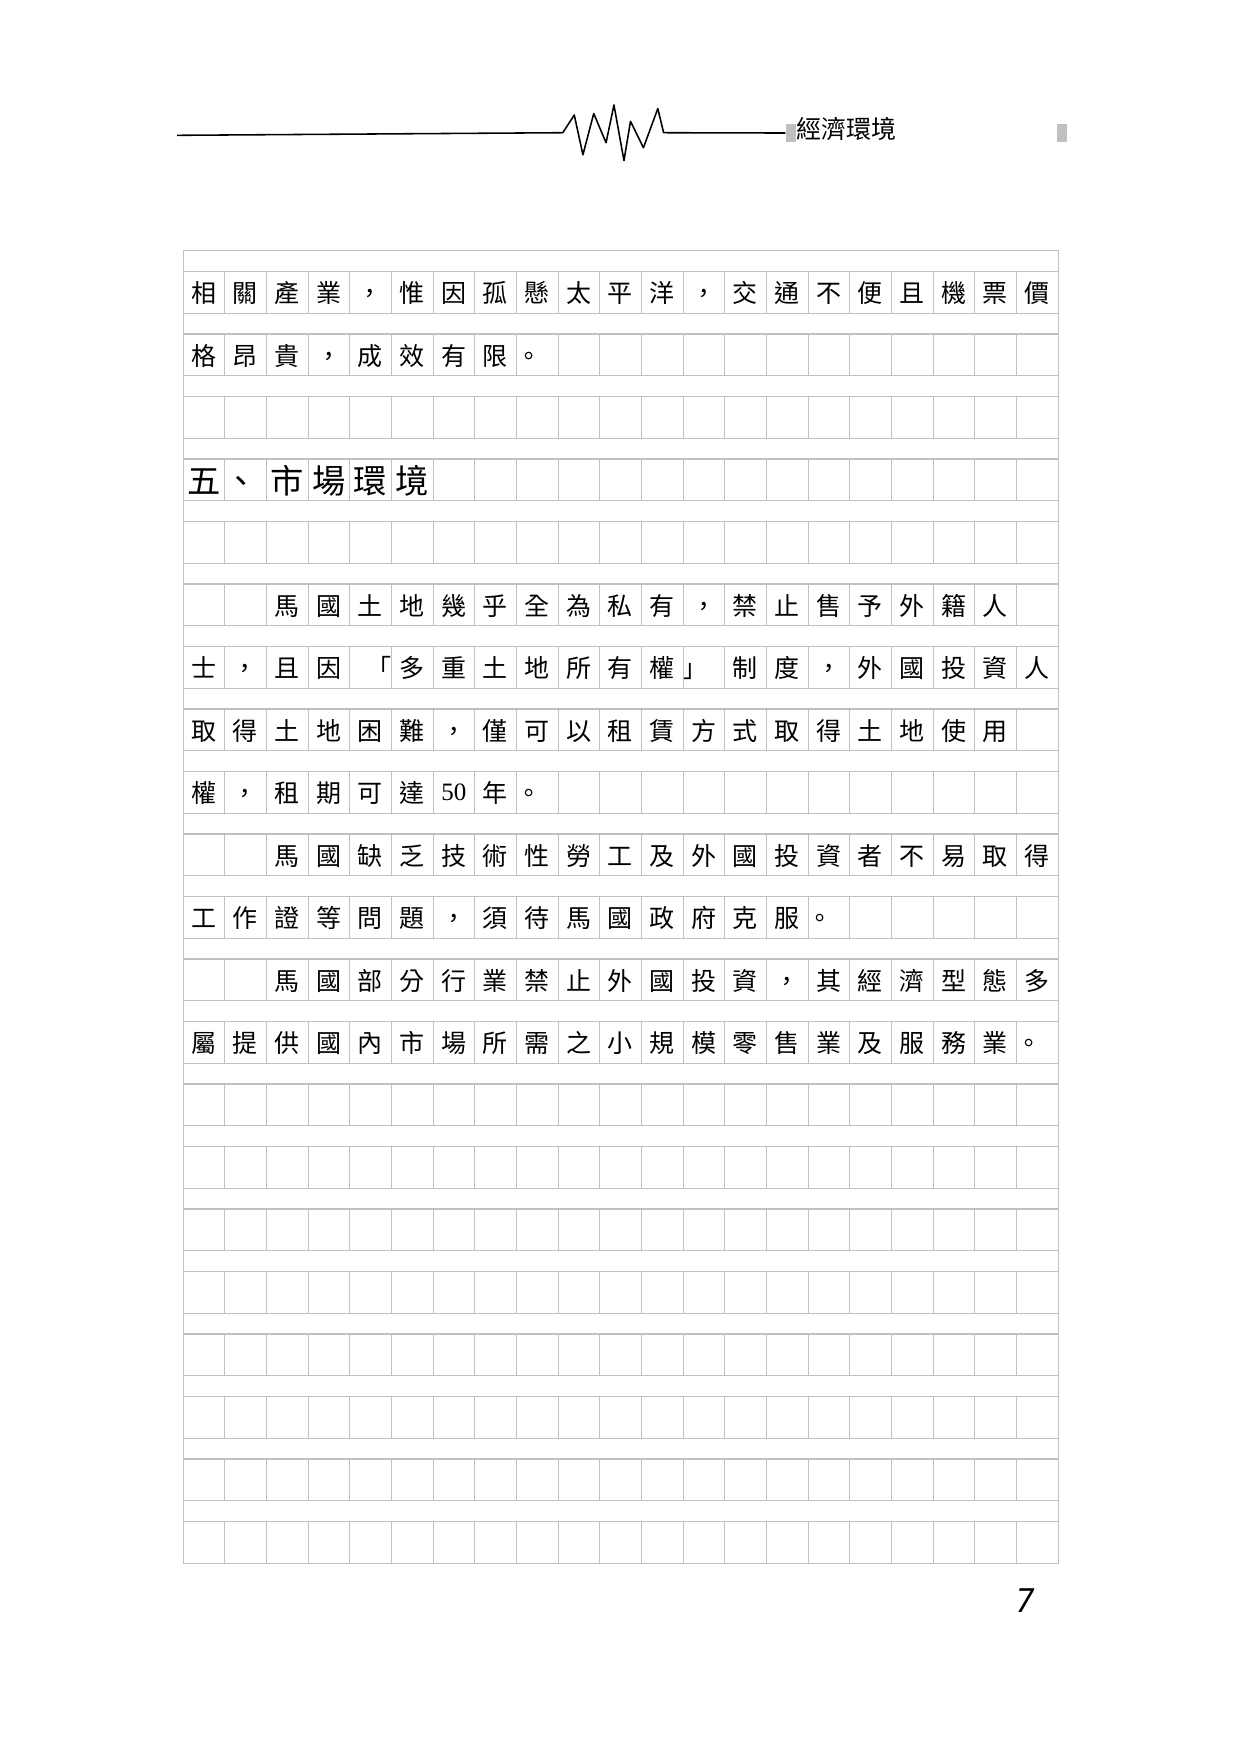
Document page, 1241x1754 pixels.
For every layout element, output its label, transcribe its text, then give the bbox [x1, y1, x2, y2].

text 馬國土地幾乎全為私有，禁止售予外籍人士，且因「多重土地所有權」制度，外國投資人取得土地困難，僅可以租賃方式取得土地使用權，租期可達50年。 [934, 772, 974, 813]
text 馬國部分行業禁止外國投資，其經濟型態多屬提供國內市場所需之小規模零售業及服務業。 [892, 1022, 933, 1063]
text [559, 335, 599, 375]
text 馬國部分行業禁止外國投資，其經濟型態多屬提供國內市場所需之小規模零售業及服務業。 [934, 1022, 974, 1063]
text 馬國土地幾乎全為私有，禁止售予外籍人士，且因「多重土地所有權」制度，外國投資人取得土地困難，僅可以租賃方式取得土地使用權，租期可達50年。 [809, 710, 849, 750]
text 馬國土地幾乎全為私有，禁止售予外籍人士，且因「多重土地所有權」制度，外國投資人取得土地困難，僅可以租賃方式取得土地使用權，租期可達50年。 [642, 772, 683, 813]
text [892, 460, 933, 500]
text 克 [725, 897, 766, 938]
text [809, 335, 849, 375]
text [934, 460, 974, 500]
text 及 [642, 835, 683, 875]
text 馬國土地幾乎全為私有，禁止售予外籍人士，且因「多重土地所有權」制度，外國投資人取得土地困難，僅可以租賃方式取得土地使用權，租期可達50年。 [850, 772, 891, 813]
text 馬國土地幾乎全為私有，禁止售予外籍人士，且因「多重土地所有權」制度，外國投資人取得土地困難，僅可以租賃方式取得土地使用權，租期可達50年。 [184, 564, 1058, 583]
text 馬國部分行業禁止外國投資，其經濟型態多屬提供國內市場所需之小規模零售業及服務業。 [434, 960, 474, 1000]
text [517, 460, 558, 500]
text 投 [767, 835, 808, 875]
text [1017, 897, 1058, 938]
text 馬國部分行業禁止外國投資，其經濟型態多屬提供國內市場所需之小規模零售業及服務業。 [684, 1022, 724, 1063]
text 馬國土地幾乎全為私有，禁止售予外籍人士，且因「多重土地所有權」制度，外國投資人取得土地困難，僅可以租賃方式取得土地使用權，租期可達50年。 [184, 585, 224, 625]
text 馬國土地幾乎全為私有，禁止售予外籍人士，且因「多重土地所有權」制度，外國投資人取得土地困難，僅可以租賃方式取得土地使用權，租期可達50年。 [184, 710, 224, 750]
text 馬國部分行業禁止外國投資，其經濟型態多屬提供國內市場所需之小規模零售業及服務業。 [600, 1022, 641, 1063]
text [225, 835, 266, 875]
text [934, 335, 974, 375]
text 馬國部分行業禁止外國投資，其經濟型態多屬提供國內市場所需之小規模零售業及服務業。 [184, 960, 224, 1000]
text 馬國部分行業禁止外國投資，其經濟型態多屬提供國內市場所需之小規模零售業及服務業。 [892, 960, 933, 1000]
text 馬國土地幾乎全為私有，禁止售予外籍人士，且因「多重土地所有權」制度，外國投資人取得土地困難，僅可以租賃方式取得土地使用權，租期可達50年。 [767, 585, 808, 625]
text 馬國部分行業禁止外國投資，其經濟型態多屬提供國內市場所需之小規模零售業及服務業。 [850, 960, 891, 1000]
text 馬國部分行業禁止外國投資，其經濟型態多屬提供國內市場所需之小規模零售業及服務業。 [350, 1022, 391, 1063]
text 馬國土地幾乎全為私有，禁止售予外籍人士，且因「多重土地所有權」制度，外國投資人取得土地困難，僅可以租賃方式取得土地使用權，租期可達50年。 [934, 647, 974, 688]
text 市 [267, 460, 308, 500]
text [975, 335, 1016, 375]
text 馬國土地幾乎全為私有，禁止售予外籍人士，且因「多重土地所有權」制度，外國投資人取得土地困難，僅可以租賃方式取得土地使用權，租期可達50年。 [475, 710, 516, 750]
text 國 [309, 835, 349, 875]
text 馬國土地幾乎全為私有，禁止售予外籍人士，且因「多重土地所有權」制度，外國投資人取得土地困難，僅可以租賃方式取得土地使用權，租期可達50年。 [1017, 710, 1058, 750]
text [684, 335, 724, 375]
text 馬國土地幾乎全為私有，禁止售予外籍人士，且因「多重土地所有權」制度，外國投資人取得土地困難，僅可以租賃方式取得土地使用權，租期可達50年。 [434, 772, 474, 813]
text 。 [517, 335, 558, 375]
text 昂 [225, 335, 266, 375]
text [600, 460, 641, 500]
text [934, 897, 974, 938]
text 馬國土地幾乎全為私有，禁止售予外籍人士，且因「多重土地所有權」制度，外國投資人取得土地困難，僅可以租賃方式取得土地使用權，租期可達50年。 [309, 647, 349, 688]
text 馬國土地幾乎全為私有，禁止售予外籍人士，且因「多重土地所有權」制度，外國投資人取得土地困難，僅可以租賃方式取得土地使用權，租期可達50年。 [684, 710, 724, 750]
text 馬國土地幾乎全為私有，禁止售予外籍人士，且因「多重土地所有權」制度，外國投資人取得土地困難，僅可以租賃方式取得土地使用權，租期可達50年。 [934, 710, 974, 750]
text 產 [267, 272, 308, 313]
text 馬國部分行業禁止外國投資，其經濟型態多屬提供國內市場所需之小規模零售業及服務業。 [475, 960, 516, 1000]
text 馬國土地幾乎全為私有，禁止售予外籍人士，且因「多重土地所有權」制度，外國投資人取得土地困難，僅可以租賃方式取得土地使用權，租期可達50年。 [600, 710, 641, 750]
text 馬國土地幾乎全為私有，禁止售予外籍人士，且因「多重土地所有權」制度，外國投資人取得土地困難，僅可以租賃方式取得土地使用權，租期可達50年。 [850, 710, 891, 750]
text [684, 460, 724, 500]
text 不 [809, 272, 849, 313]
text 馬國土地幾乎全為私有，禁止售予外籍人士，且因「多重土地所有權」制度，外國投資人取得土地困難，僅可以租賃方式取得土地使用權，租期可達50年。 [934, 585, 974, 625]
text 馬國土地幾乎全為私有，禁止售予外籍人士，且因「多重土地所有權」制度，外國投資人取得土地困難，僅可以租賃方式取得土地使用權，租期可達50年。 [267, 585, 308, 625]
text 馬國土地幾乎全為私有，禁止售予外籍人士，且因「多重土地所有權」制度，外國投資人取得土地困難，僅可以租賃方式取得土地使用權，租期可達50年。 [475, 647, 516, 688]
text 懸 [517, 272, 558, 313]
text 馬國土地幾乎全為私有，禁止售予外籍人士，且因「多重土地所有權」制度，外國投資人取得土地困難，僅可以租賃方式取得土地使用權，租期可達50年。 [392, 647, 433, 688]
text 馬國土地幾乎全為私有，禁止售予外籍人士，且因「多重土地所有權」制度，外國投資人取得土地困難，僅可以租賃方式取得土地使用權，租期可達50年。 [309, 585, 349, 625]
text 馬國部分行業禁止外國投資，其經濟型態多屬提供國內市場所需之小規模零售業及服務業。 [517, 960, 558, 1000]
text [725, 460, 766, 500]
text 馬國土地幾乎全為私有，禁止售予外籍人士，且因「多重土地所有權」制度，外國投資人取得土地困難，僅可以租賃方式取得土地使用權，租期可達50年。 [559, 772, 599, 813]
text 馬國土地幾乎全為私有，禁止售予外籍人士，且因「多重土地所有權」制度，外國投資人取得土地困難，僅可以租賃方式取得土地使用權，租期可達50年。 [767, 710, 808, 750]
text 馬國土地幾乎全為私有，禁止售予外籍人士，且因「多重土地所有權」制度，外國投資人取得土地困難，僅可以租賃方式取得土地使用權，租期可達50年。 [850, 647, 891, 688]
text 馬國土地幾乎全為私有，禁止售予外籍人士，且因「多重土地所有權」制度，外國投資人取得土地困難，僅可以租賃方式取得土地使用權，租期可達50年。 [975, 710, 1016, 750]
text 馬國部分行業禁止外國投資，其經濟型態多屬提供國內市場所需之小規模零售業及服務業。 [642, 1022, 683, 1063]
text 平 [600, 272, 641, 313]
text 馬國部分行業禁止外國投資，其經濟型態多屬提供國內市場所需之小規模零售業及服務業。 [684, 960, 724, 1000]
text [725, 335, 766, 375]
text 馬國部分行業禁止外國投資，其經濟型態多屬提供國內市場所需之小規模零售業及服務業。 [517, 1022, 558, 1063]
text 馬國部分行業禁止外國投資，其經濟型態多屬提供國內市場所需之小規模零售業及服務業。 [1017, 1022, 1058, 1063]
text 馬國部分行業禁止外國投資，其經濟型態多屬提供國內市場所需之小規模零售業及服務業。 [809, 960, 849, 1000]
text 馬國土地幾乎全為私有，禁止售予外籍人士，且因「多重土地所有權」制度，外國投資人取得土地困難，僅可以租賃方式取得土地使用權，租期可達50年。 [517, 710, 558, 750]
text 馬國土地幾乎全為私有，禁止售予外籍人士，且因「多重土地所有權」制度，外國投資人取得土地困難，僅可以租賃方式取得土地使用權，租期可達50年。 [225, 647, 266, 688]
text 馬國土地幾乎全為私有，禁止售予外籍人士，且因「多重土地所有權」制度，外國投資人取得土地困難，僅可以租賃方式取得土地使用權，租期可達50年。 [725, 585, 766, 625]
text 限 [475, 335, 516, 375]
text 效 [392, 335, 433, 375]
text 須 [475, 897, 516, 938]
text 馬國土地幾乎全為私有，禁止售予外籍人士，且因「多重土地所有權」制度，外國投資人取得土地困難，僅可以租賃方式取得土地使用權，租期可達50年。 [517, 585, 558, 625]
text 馬國部分行業禁止外國投資，其經濟型態多屬提供國內市場所需之小規模零售業及服務業。 [225, 1022, 266, 1063]
text [475, 460, 516, 500]
text 馬國土地幾乎全為私有，禁止售予外籍人士，且因「多重土地所有權」制度，外國投資人取得土地困難，僅可以租賃方式取得土地使用權，租期可達50年。 [767, 772, 808, 813]
text 馬國土地幾乎全為私有，禁止售予外籍人士，且因「多重土地所有權」制度，外國投資人取得土地困難，僅可以租賃方式取得土地使用權，租期可達50年。 [350, 710, 391, 750]
text 服 [767, 897, 808, 938]
text 環 [350, 460, 391, 500]
text 易 [934, 835, 974, 875]
text 性 [517, 835, 558, 875]
text ， [309, 335, 349, 375]
text 馬國部分行業禁止外國投資，其經濟型態多屬提供國內市場所需之小規模零售業及服務業。 [725, 960, 766, 1000]
text 問 [350, 897, 391, 938]
text 馬國部分行業禁止外國投資，其經濟型態多屬提供國內市場所需之小規模零售業及服務業。 [600, 960, 641, 1000]
text 馬國土地幾乎全為私有，禁止售予外籍人士，且因「多重土地所有權」制度，外國投資人取得土地困難，僅可以租賃方式取得土地使用權，租期可達50年。 [642, 647, 683, 688]
text 馬國部分行業禁止外國投資，其經濟型態多屬提供國內市場所需之小規模零售業及服務業。 [309, 960, 349, 1000]
text ， [684, 272, 724, 313]
text 馬國土地幾乎全為私有，禁止售予外籍人士，且因「多重土地所有權」制度，外國投資人取得土地困難，僅可以租賃方式取得土地使用權，租期可達50年。 [600, 772, 641, 813]
text 場 [309, 460, 349, 500]
text 相 [184, 272, 224, 313]
text 成 [350, 335, 391, 375]
text 馬國土地幾乎全為私有，禁止售予外籍人士，且因「多重土地所有權」制度，外國投資人取得土地困難，僅可以租賃方式取得土地使用權，租期可達50年。 [350, 647, 391, 688]
text [184, 314, 1058, 333]
text 馬國土地幾乎全為私有，禁止售予外籍人士，且因「多重土地所有權」制度，外國投資人取得土地困難，僅可以租賃方式取得土地使用權，租期可達50年。 [184, 647, 224, 688]
text 馬國部分行業禁止外國投資，其經濟型態多屬提供國內市場所需之小規模零售業及服務業。 [725, 1022, 766, 1063]
text 馬國部分行業禁止外國投資，其經濟型態多屬提供國內市場所需之小規模零售業及服務業。 [392, 1022, 433, 1063]
text 馬國部分行業禁止外國投資，其經濟型態多屬提供國內市場所需之小規模零售業及服務業。 [559, 1022, 599, 1063]
text 工 [184, 897, 224, 938]
text 馬國部分行業禁止外國投資，其經濟型態多屬提供國內市場所需之小規模零售業及服務業。 [934, 960, 974, 1000]
text 馬國部分行業禁止外國投資，其經濟型態多屬提供國內市場所需之小規模零售業及服務業。 [434, 1022, 474, 1063]
text [600, 335, 641, 375]
text 馬國部分行業禁止外國投資，其經濟型態多屬提供國內市場所需之小規模零售業及服務業。 [559, 960, 599, 1000]
text 馬國土地幾乎全為私有，禁止售予外籍人士，且因「多重土地所有權」制度，外國投資人取得土地困難，僅可以租賃方式取得土地使用權，租期可達50年。 [184, 626, 1058, 646]
text 馬國土地幾乎全為私有，禁止售予外籍人士，且因「多重土地所有權」制度，外國投資人取得土地困難，僅可以租賃方式取得土地使用權，租期可達50年。 [267, 772, 308, 813]
text 馬國土地幾乎全為私有，禁止售予外籍人士，且因「多重土地所有權」制度，外國投資人取得土地困難，僅可以租賃方式取得土地使用權，租期可達50年。 [267, 710, 308, 750]
text 馬國土地幾乎全為私有，禁止售予外籍人士，且因「多重土地所有權」制度，外國投資人取得土地困難，僅可以租賃方式取得土地使用權，租期可達50年。 [434, 585, 474, 625]
text 價 [1017, 272, 1058, 313]
text 馬國土地幾乎全為私有，禁止售予外籍人士，且因「多重土地所有權」制度，外國投資人取得土地困難，僅可以租賃方式取得土地使用權，租期可達50年。 [225, 710, 266, 750]
text 馬國土地幾乎全為私有，禁止售予外籍人士，且因「多重土地所有權」制度，外國投資人取得土地困難，僅可以租賃方式取得土地使用權，租期可達50年。 [892, 647, 933, 688]
text 馬國部分行業禁止外國投資，其經濟型態多屬提供國內市場所需之小規模零售業及服務業。 [184, 1022, 224, 1063]
text 馬國土地幾乎全為私有，禁止售予外籍人士，且因「多重土地所有權」制度，外國投資人取得土地困難，僅可以租賃方式取得土地使用權，租期可達50年。 [975, 647, 1016, 688]
text 馬國部分行業禁止外國投資，其經濟型態多屬提供國內市場所需之小規模零售業及服務業。 [975, 1022, 1016, 1063]
text 取 [975, 835, 1016, 875]
text 馬國部分行業禁止外國投資，其經濟型態多屬提供國內市場所需之小規模零售業及服務業。 [809, 1022, 849, 1063]
text 馬國土地幾乎全為私有，禁止售予外籍人士，且因「多重土地所有權」制度，外國投資人取得土地困難，僅可以租賃方式取得土地使用權，租期可達50年。 [725, 772, 766, 813]
text [434, 460, 474, 500]
text 馬國土地幾乎全為私有，禁止售予外籍人士，且因「多重土地所有權」制度，外國投資人取得土地困難，僅可以租賃方式取得土地使用權，租期可達50年。 [892, 710, 933, 750]
text 者 [850, 835, 891, 875]
text 馬國部分行業禁止外國投資，其經濟型態多屬提供國內市場所需之小規模零售業及服務業。 [184, 939, 1058, 958]
text 機 [934, 272, 974, 313]
text [975, 460, 1016, 500]
text [559, 460, 599, 500]
text [809, 460, 849, 500]
text 馬國土地幾乎全為私有，禁止售予外籍人士，且因「多重土地所有權」制度，外國投資人取得土地困難，僅可以租賃方式取得土地使用權，租期可達50年。 [559, 585, 599, 625]
text 馬國土地幾乎全為私有，禁止售予外籍人士，且因「多重土地所有權」制度，外國投資人取得土地困難，僅可以租賃方式取得土地使用權，租期可達50年。 [809, 585, 849, 625]
text 馬國土地幾乎全為私有，禁止售予外籍人士，且因「多重土地所有權」制度，外國投資人取得土地困難，僅可以租賃方式取得土地使用權，租期可達50年。 [184, 689, 1058, 708]
text [184, 439, 1058, 458]
text 五 [184, 460, 224, 500]
text 國 [600, 897, 641, 938]
text 關 [225, 272, 266, 313]
text 乏 [392, 835, 433, 875]
text 馬國部分行業禁止外國投資，其經濟型態多屬提供國內市場所需之小規模零售業及服務業。 [475, 1022, 516, 1063]
text 有 [434, 335, 474, 375]
text 馬國土地幾乎全為私有，禁止售予外籍人士，且因「多重土地所有權」制度，外國投資人取得土地困難，僅可以租賃方式取得土地使用權，租期可達50年。 [350, 585, 391, 625]
text [850, 897, 891, 938]
text 馬國土地幾乎全為私有，禁止售予外籍人士，且因「多重土地所有權」制度，外國投資人取得土地困難，僅可以租賃方式取得土地使用權，租期可達50年。 [725, 647, 766, 688]
text 馬國土地幾乎全為私有，禁止售予外籍人士，且因「多重土地所有權」制度，外國投資人取得土地困難，僅可以租賃方式取得土地使用權，租期可達50年。 [600, 647, 641, 688]
text 馬國部分行業禁止外國投資，其經濟型態多屬提供國內市場所需之小規模零售業及服務業。 [309, 1022, 349, 1063]
text 國 [725, 835, 766, 875]
text 馬國土地幾乎全為私有，禁止售予外籍人士，且因「多重土地所有權」制度，外國投資人取得土地困難，僅可以租賃方式取得土地使用權，租期可達50年。 [892, 585, 933, 625]
text 馬國部分行業禁止外國投資，其經濟型態多屬提供國內市場所需之小規模零售業及服務業。 [184, 1001, 1058, 1021]
text 格 [184, 335, 224, 375]
text 得 [1017, 835, 1058, 875]
text 馬國土地幾乎全為私有，禁止售予外籍人士，且因「多重土地所有權」制度，外國投資人取得土地困難，僅可以租賃方式取得土地使用權，租期可達50年。 [475, 772, 516, 813]
text [767, 460, 808, 500]
text 惟 [392, 272, 433, 313]
text 便 [850, 272, 891, 313]
text 因 [434, 272, 474, 313]
text 馬 [559, 897, 599, 938]
text 技 [434, 835, 474, 875]
text 馬國土地幾乎全為私有，禁止售予外籍人士，且因「多重土地所有權」制度，外國投資人取得土地困難，僅可以租賃方式取得土地使用權，租期可達50年。 [517, 647, 558, 688]
text 貴 [267, 335, 308, 375]
text 馬國土地幾乎全為私有，禁止售予外籍人士，且因「多重土地所有權」制度，外國投資人取得土地困難，僅可以租賃方式取得土地使用權，租期可達50年。 [809, 647, 849, 688]
text 馬國部分行業禁止外國投資，其經濟型態多屬提供國內市場所需之小規模零售業及服務業。 [225, 960, 266, 1000]
text 洋 [642, 272, 683, 313]
text 、 [225, 460, 266, 500]
text 通 [767, 272, 808, 313]
text 府 [684, 897, 724, 938]
text [850, 460, 891, 500]
text 馬國土地幾乎全為私有，禁止售予外籍人士，且因「多重土地所有權」制度，外國投資人取得土地困難，僅可以租賃方式取得土地使用權，租期可達50年。 [975, 772, 1016, 813]
text 馬國土地幾乎全為私有，禁止售予外籍人士，且因「多重土地所有權」制度，外國投資人取得土地困難，僅可以租賃方式取得土地使用權，租期可達50年。 [350, 772, 391, 813]
text [184, 251, 1058, 271]
text 太 [559, 272, 599, 313]
text 馬國土地幾乎全為私有，禁止售予外籍人士，且因「多重土地所有權」制度，外國投資人取得土地困難，僅可以租賃方式取得土地使用權，租期可達50年。 [684, 585, 724, 625]
text 題 [392, 897, 433, 938]
text 馬國部分行業禁止外國投資，其經濟型態多屬提供國內市場所需之小規模零售業及服務業。 [267, 960, 308, 1000]
text [184, 835, 224, 875]
text 馬國土地幾乎全為私有，禁止售予外籍人士，且因「多重土地所有權」制度，外國投資人取得土地困難，僅可以租賃方式取得土地使用權，租期可達50年。 [600, 585, 641, 625]
text 馬國土地幾乎全為私有，禁止售予外籍人士，且因「多重土地所有權」制度，外國投資人取得土地困難，僅可以租賃方式取得土地使用權，租期可達50年。 [725, 710, 766, 750]
text 缺 [350, 835, 391, 875]
text 工 [600, 835, 641, 875]
text 馬國部分行業禁止外國投資，其經濟型態多屬提供國內市場所需之小規模零售業及服務業。 [1017, 960, 1058, 1000]
text 馬國土地幾乎全為私有，禁止售予外籍人士，且因「多重土地所有權」制度，外國投資人取得土地困難，僅可以租賃方式取得土地使用權，租期可達50年。 [1017, 585, 1058, 625]
text 等 [309, 897, 349, 938]
text 待 [517, 897, 558, 938]
text [892, 335, 933, 375]
text 外 [684, 835, 724, 875]
text 勞 [559, 835, 599, 875]
text ， [434, 897, 474, 938]
text 馬國土地幾乎全為私有，禁止售予外籍人士，且因「多重土地所有權」制度，外國投資人取得土地困難，僅可以租賃方式取得土地使用權，租期可達50年。 [975, 585, 1016, 625]
text 馬國土地幾乎全為私有，禁止售予外籍人士，且因「多重土地所有權」制度，外國投資人取得土地困難，僅可以租賃方式取得土地使用權，租期可達50年。 [559, 647, 599, 688]
text 馬國部分行業禁止外國投資，其經濟型態多屬提供國內市場所需之小規模零售業及服務業。 [392, 960, 433, 1000]
text [1017, 460, 1058, 500]
text [975, 897, 1016, 938]
text 馬國土地幾乎全為私有，禁止售予外籍人士，且因「多重土地所有權」制度，外國投資人取得土地困難，僅可以租賃方式取得土地使用權，租期可達50年。 [642, 710, 683, 750]
text 馬國土地幾乎全為私有，禁止售予外籍人士，且因「多重土地所有權」制度，外國投資人取得土地困難，僅可以租賃方式取得土地使用權，租期可達50年。 [434, 710, 474, 750]
text 馬國土地幾乎全為私有，禁止售予外籍人士，且因「多重土地所有權」制度，外國投資人取得土地困難，僅可以租賃方式取得土地使用權，租期可達50年。 [1017, 647, 1058, 688]
text 政 [642, 897, 683, 938]
text 資 [809, 835, 849, 875]
text 馬國部分行業禁止外國投資，其經濟型態多屬提供國內市場所需之小規模零售業及服務業。 [767, 960, 808, 1000]
text 馬國土地幾乎全為私有，禁止售予外籍人士，且因「多重土地所有權」制度，外國投資人取得土地困難，僅可以租賃方式取得土地使用權，租期可達50年。 [559, 710, 599, 750]
text 馬國土地幾乎全為私有，禁止售予外籍人士，且因「多重土地所有權」制度，外國投資人取得土地困難，僅可以租賃方式取得土地使用權，租期可達50年。 [684, 647, 724, 688]
text 馬國土地幾乎全為私有，禁止售予外籍人士，且因「多重土地所有權」制度，外國投資人取得土地困難，僅可以租賃方式取得土地使用權，租期可達50年。 [434, 647, 474, 688]
text 馬國土地幾乎全為私有，禁止售予外籍人士，且因「多重土地所有權」制度，外國投資人取得土地困難，僅可以租賃方式取得土地使用權，租期可達50年。 [684, 772, 724, 813]
text 馬國土地幾乎全為私有，禁止售予外籍人士，且因「多重土地所有權」制度，外國投資人取得土地困難，僅可以租賃方式取得土地使用權，租期可達50年。 [184, 772, 224, 813]
text 馬國土地幾乎全為私有，禁止售予外籍人士，且因「多重土地所有權」制度，外國投資人取得土地困難，僅可以租賃方式取得土地使用權，租期可達50年。 [517, 772, 558, 813]
text 馬國土地幾乎全為私有，禁止售予外籍人士，且因「多重土地所有權」制度，外國投資人取得土地困難，僅可以租賃方式取得土地使用權，租期可達50年。 [892, 772, 933, 813]
text 。 [809, 897, 849, 938]
text 馬國土地幾乎全為私有，禁止售予外籍人士，且因「多重土地所有權」制度，外國投資人取得土地困難，僅可以租賃方式取得土地使用權，租期可達50年。 [767, 647, 808, 688]
text 馬國土地幾乎全為私有，禁止售予外籍人士，且因「多重土地所有權」制度，外國投資人取得土地困難，僅可以租賃方式取得土地使用權，租期可達50年。 [392, 772, 433, 813]
text 馬國土地幾乎全為私有，禁止售予外籍人士，且因「多重土地所有權」制度，外國投資人取得土地困難，僅可以租賃方式取得土地使用權，租期可達50年。 [1017, 772, 1058, 813]
text [767, 335, 808, 375]
text 馬國土地幾乎全為私有，禁止售予外籍人士，且因「多重土地所有權」制度，外國投資人取得土地困難，僅可以租賃方式取得土地使用權，租期可達50年。 [392, 710, 433, 750]
text 馬國部分行業禁止外國投資，其經濟型態多屬提供國內市場所需之小規模零售業及服務業。 [975, 960, 1016, 1000]
text [850, 335, 891, 375]
text 孤 [475, 272, 516, 313]
text 馬國部分行業禁止外國投資，其經濟型態多屬提供國內市場所需之小規模零售業及服務業。 [267, 1022, 308, 1063]
text 馬國部分行業禁止外國投資，其經濟型態多屬提供國內市場所需之小規模零售業及服務業。 [350, 960, 391, 1000]
text [642, 335, 683, 375]
text 證 [267, 897, 308, 938]
text 馬國土地幾乎全為私有，禁止售予外籍人士，且因「多重土地所有權」制度，外國投資人取得土地困難，僅可以租賃方式取得土地使用權，租期可達50年。 [184, 751, 1058, 771]
text 馬國土地幾乎全為私有，禁止售予外籍人士，且因「多重土地所有權」制度，外國投資人取得土地困難，僅可以租賃方式取得土地使用權，租期可達50年。 [309, 772, 349, 813]
text 馬國土地幾乎全為私有，禁止售予外籍人士，且因「多重土地所有權」制度，外國投資人取得土地困難，僅可以租賃方式取得土地使用權，租期可達50年。 [475, 585, 516, 625]
text 術 [475, 835, 516, 875]
text 馬國土地幾乎全為私有，禁止售予外籍人士，且因「多重土地所有權」制度，外國投資人取得土地困難，僅可以租賃方式取得土地使用權，租期可達50年。 [392, 585, 433, 625]
text [184, 814, 1058, 833]
text 業 [309, 272, 349, 313]
text 票 [975, 272, 1016, 313]
text 馬國土地幾乎全為私有，禁止售予外籍人士，且因「多重土地所有權」制度，外國投資人取得土地困難，僅可以租賃方式取得土地使用權，租期可達50年。 [809, 772, 849, 813]
text 馬國部分行業禁止外國投資，其經濟型態多屬提供國內市場所需之小規模零售業及服務業。 [850, 1022, 891, 1063]
text 境 [392, 460, 433, 500]
text [892, 897, 933, 938]
text 馬國土地幾乎全為私有，禁止售予外籍人士，且因「多重土地所有權」制度，外國投資人取得土地困難，僅可以租賃方式取得土地使用權，租期可達50年。 [225, 585, 266, 625]
text 馬國土地幾乎全為私有，禁止售予外籍人士，且因「多重土地所有權」制度，外國投資人取得土地困難，僅可以租賃方式取得土地使用權，租期可達50年。 [642, 585, 683, 625]
text [1017, 335, 1058, 375]
text 馬國部分行業禁止外國投資，其經濟型態多屬提供國內市場所需之小規模零售業及服務業。 [767, 1022, 808, 1063]
text [184, 876, 1058, 896]
text 不 [892, 835, 933, 875]
text 交 [725, 272, 766, 313]
text 馬國部分行業禁止外國投資，其經濟型態多屬提供國內市場所需之小規模零售業及服務業。 [642, 960, 683, 1000]
text 且 [892, 272, 933, 313]
text 馬國土地幾乎全為私有，禁止售予外籍人士，且因「多重土地所有權」制度，外國投資人取得土地困難，僅可以租賃方式取得土地使用權，租期可達50年。 [225, 772, 266, 813]
text 馬 [267, 835, 308, 875]
text [642, 460, 683, 500]
text 馬國土地幾乎全為私有，禁止售予外籍人士，且因「多重土地所有權」制度，外國投資人取得土地困難，僅可以租賃方式取得土地使用權，租期可達50年。 [850, 585, 891, 625]
text 作 [225, 897, 266, 938]
text 馬國土地幾乎全為私有，禁止售予外籍人士，且因「多重土地所有權」制度，外國投資人取得土地困難，僅可以租賃方式取得土地使用權，租期可達50年。 [267, 647, 308, 688]
text ， [350, 272, 391, 313]
text 馬國土地幾乎全為私有，禁止售予外籍人士，且因「多重土地所有權」制度，外國投資人取得土地困難，僅可以租賃方式取得土地使用權，租期可達50年。 [309, 710, 349, 750]
